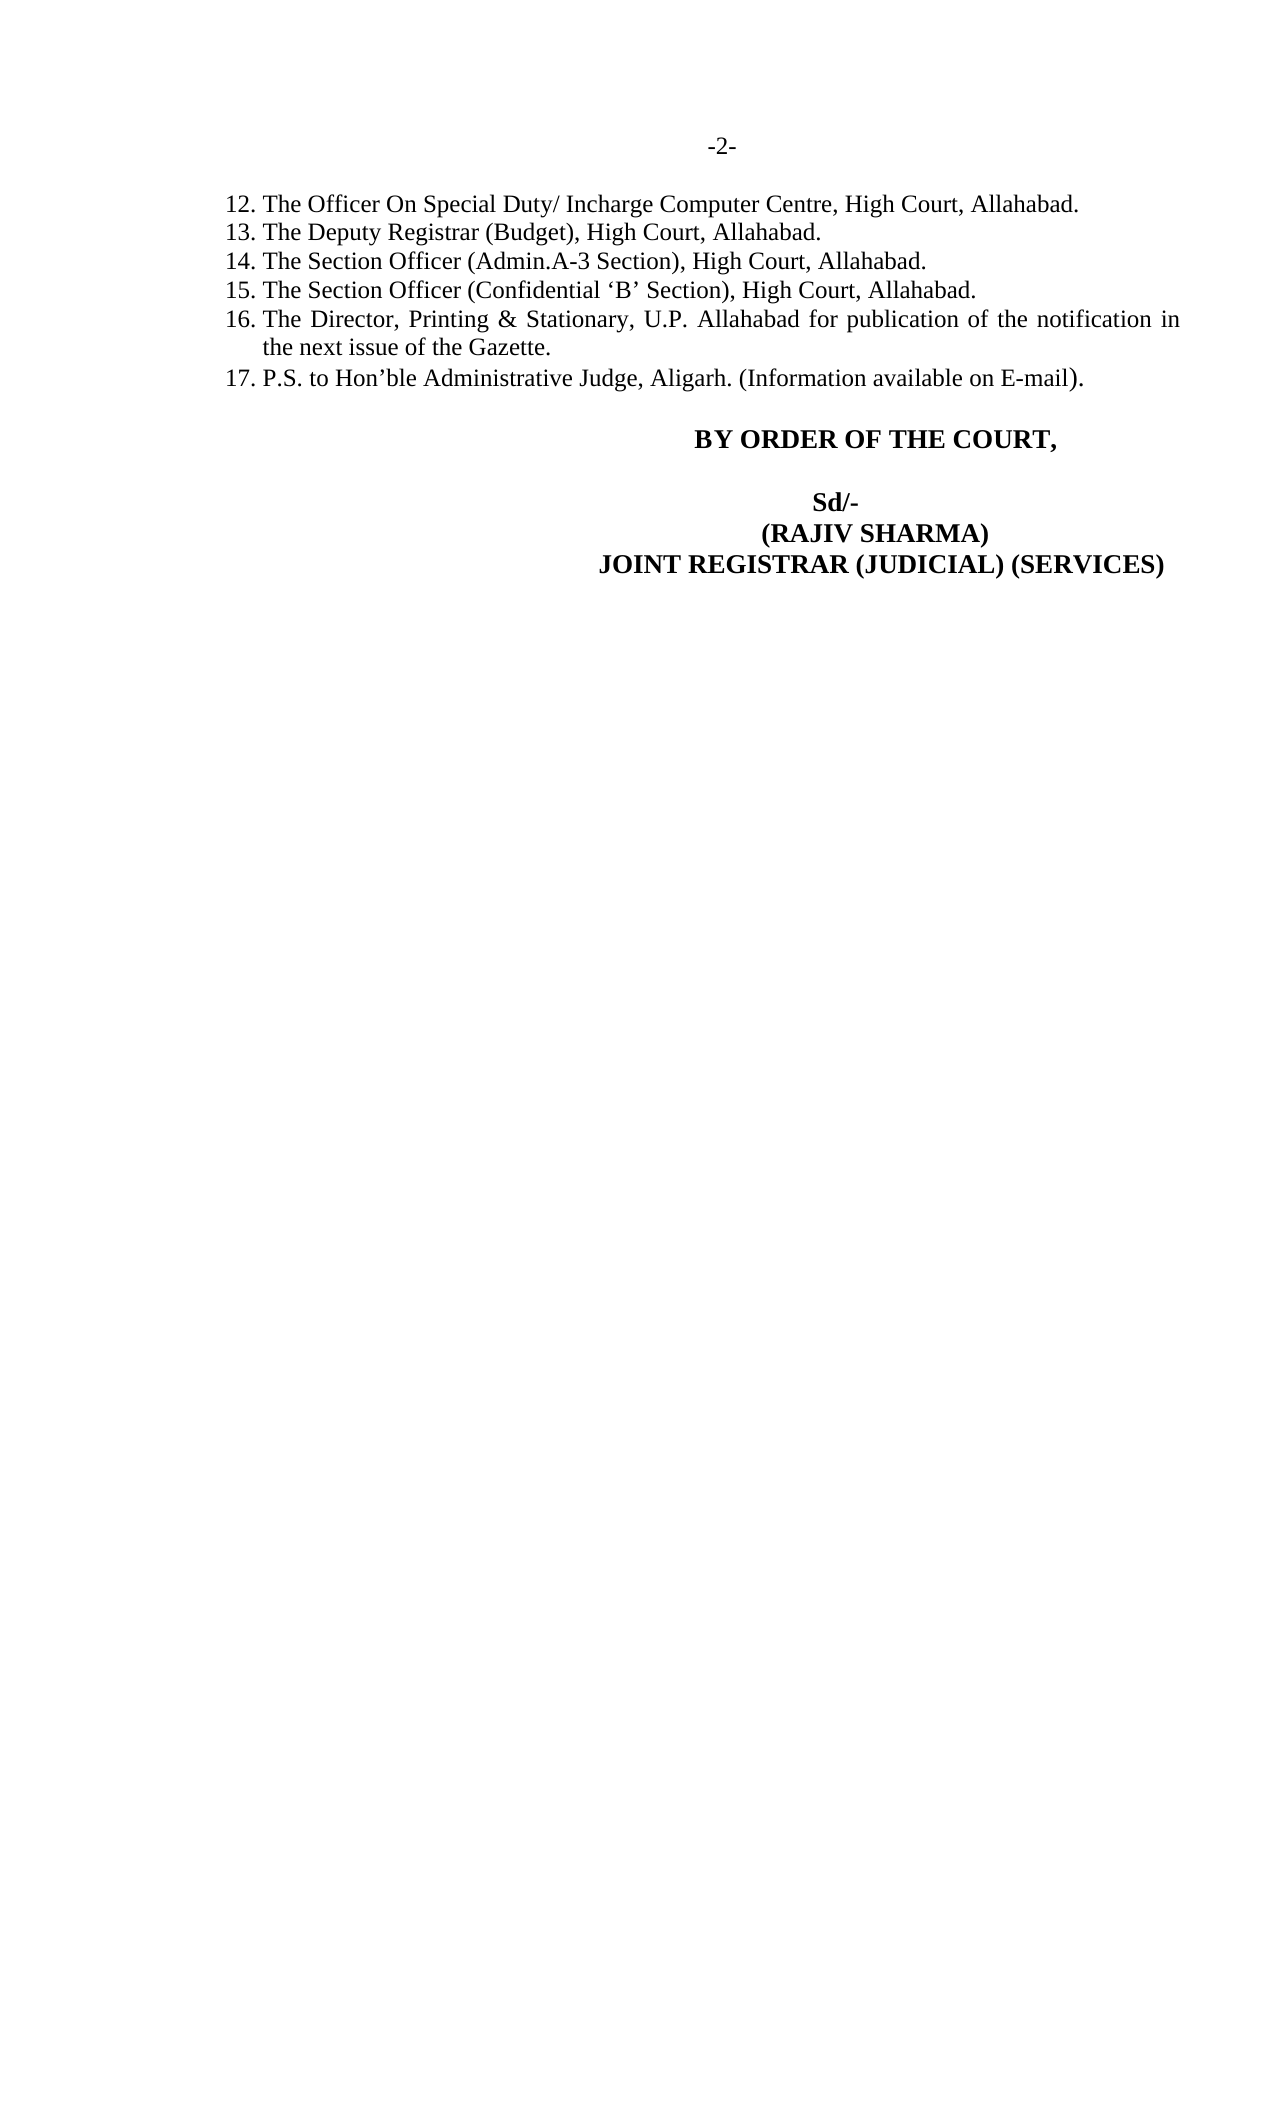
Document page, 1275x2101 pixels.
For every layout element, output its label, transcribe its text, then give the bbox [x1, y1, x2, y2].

list The Section Officer (Confidential ‘B’ Section), High Court, Allahabad. [225, 275, 1181, 304]
list The Officer On Special Duty/ Incharge Computer Centre, High Court, Allahabad. [225, 189, 1181, 217]
text (RAJIV SHARMA) [187, 517, 1181, 548]
list P.S. to Hon’ble Administrative Judge, Aligarh. (Information available on E-mail). [225, 361, 1181, 392]
list The Director, Printing & Stationary, U.P. Allahabad for publication of the notification in the next issue of the Gazette. [225, 304, 1181, 361]
list BY ORDER OF THE COURT, [187, 423, 1181, 455]
list The Section Officer (Admin.A-3 Section), High Court, Allahabad. [225, 246, 1181, 275]
list The Deputy Registrar (Budget), High Court, Allahabad. [225, 217, 1181, 246]
text Sd/- [187, 486, 1183, 517]
list JOINT REGISTRAR (JUDICIAL) (SERVICES) [187, 548, 1181, 579]
list -2- [225, 131, 1181, 160]
